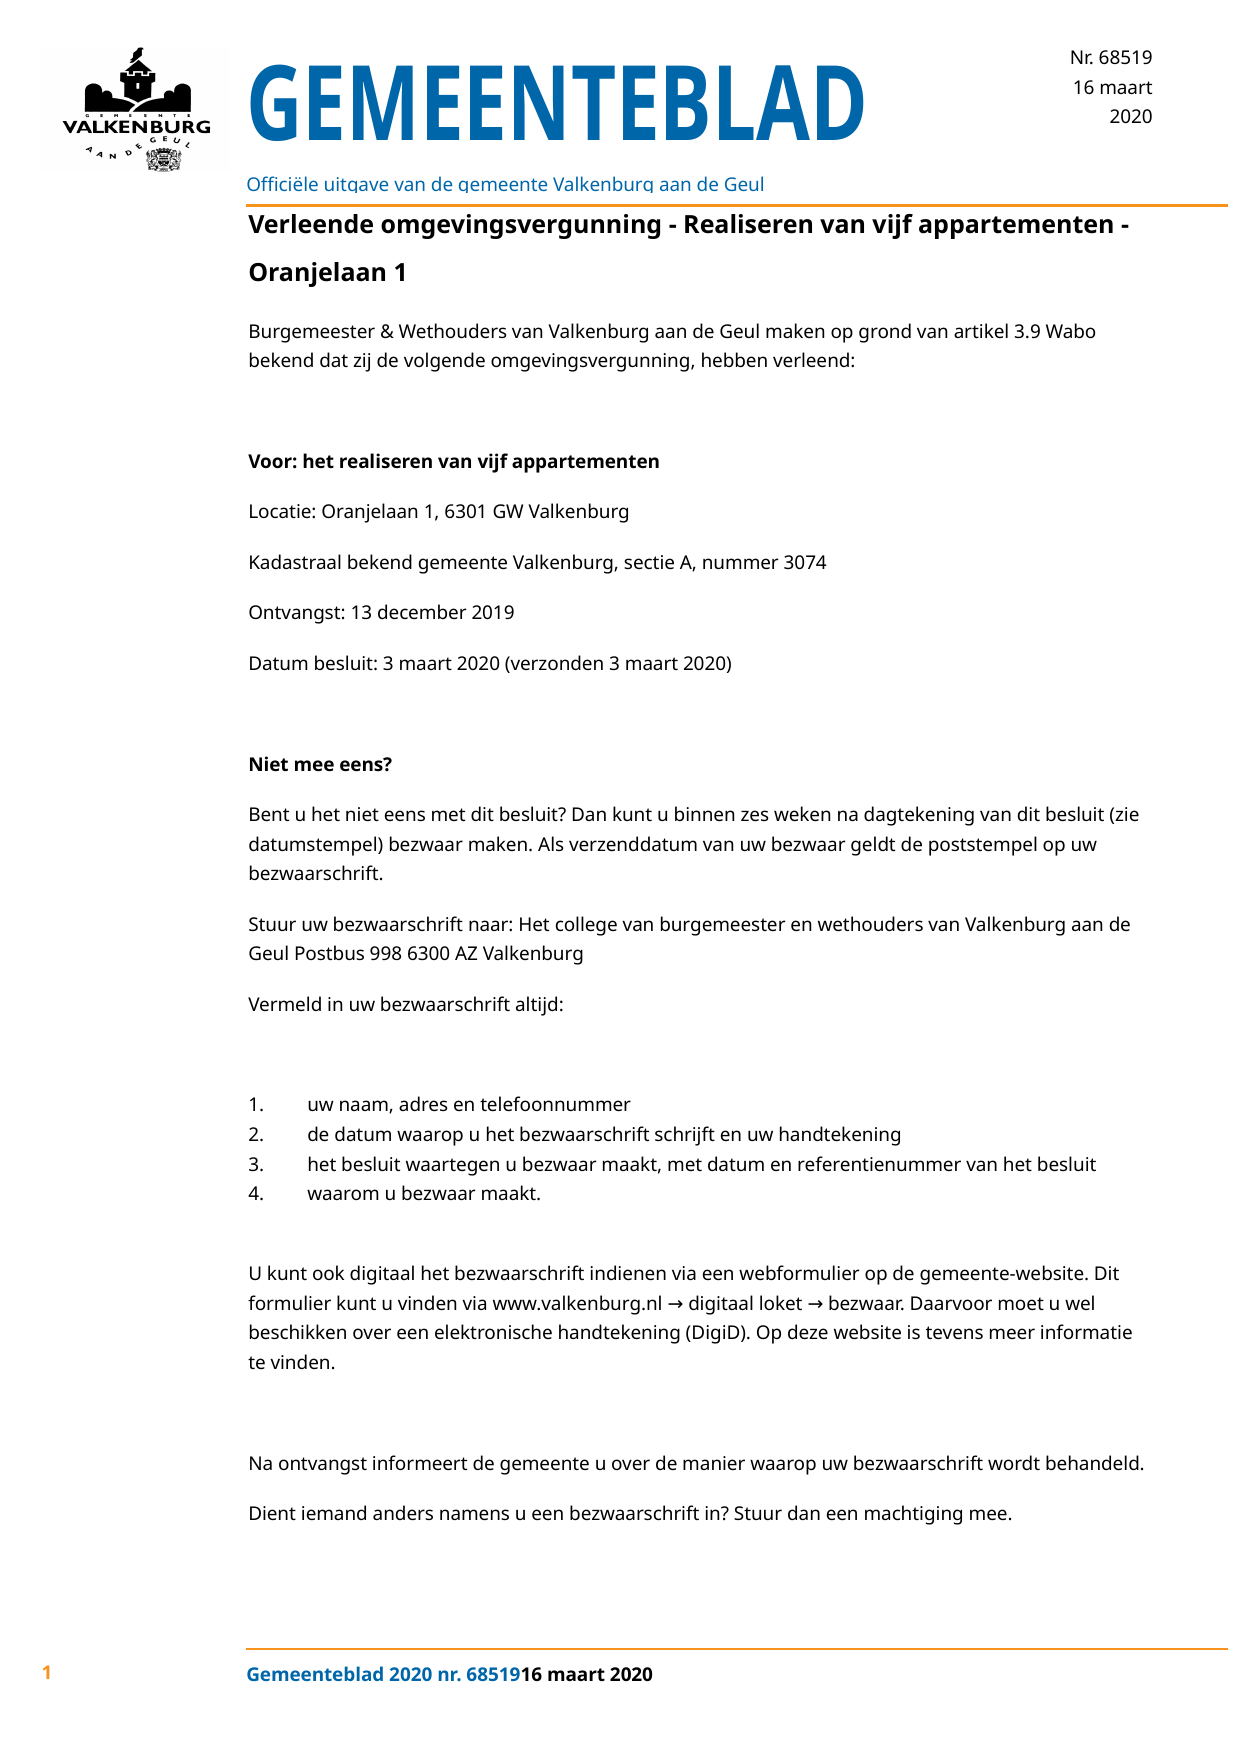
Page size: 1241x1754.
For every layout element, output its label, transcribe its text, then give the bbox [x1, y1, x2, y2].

text Verleende omgevingsvergunning - Realiseren van vijf appartementen - Oranjelaan 1 [248, 207, 1152, 288]
list het besluit waartegen u bezwaar maakt, met datum en referentienummer van het besluit [248, 1151, 1152, 1177]
text Dient iemand anders namens u een bezwaarschrift in? Stuur dan een machtiging mee. [248, 1500, 1152, 1526]
list de datum waarop u het bezwaarschrift schrijft en uw handtekening [248, 1121, 1152, 1147]
picture [41, 47, 231, 172]
text Niet mee eens? [248, 751, 1152, 777]
text Burgemeester & Wethouders van Valkenburg aan de Geul maken op grond van artikel 3.9 Wabo bekend dat zij de volgende omgevingsvergunning, hebben verleend: [248, 318, 1152, 373]
text Bent u het niet eens met dit besluit? Dan kunt u binnen zes weken na dagtekening van dit besluit (zie datumstempel) bezwaar maken. Als verzenddatum van uw bezwaar geldt de poststempel op uw bezwaarschrift. [248, 801, 1152, 886]
text Kadastraal bekend gemeente Valkenburg, sectie A, nummer 3074 [248, 549, 1152, 575]
text U kunt ook digitaal het bezwaarschrift indienen via een webformulier op de gemeente-website. Dit formulier kunt u vinden via www.valkenburg.nl → digitaal loket → bezwaar. Daarvoor moet u wel beschikken over een elektronische handtekening (DigiD). Op deze website is tevens meer informatie te vinden. [248, 1260, 1152, 1375]
text Stuur uw bezwaarschrift naar: Het college van burgemeester en wethouders van Valkenburg aan de Geul Postbus 998 6300 AZ Valkenburg [248, 911, 1152, 966]
text Vermeld in uw bezwaarschrift altijd: [248, 991, 1152, 1017]
list waarom u bezwaar maakt. [248, 1180, 1152, 1206]
text Voor: het realiseren van vijf appartementen [248, 448, 1152, 474]
text Datum besluit: 3 maart 2020 (verzonden 3 maart 2020) [248, 650, 1152, 676]
text Ontvangst: 13 december 2019 [248, 599, 1152, 625]
text Na ontvangst informeert de gemeente u over de manier waarop uw bezwaarschrift wordt behandeld. [248, 1450, 1152, 1476]
list uw naam, adres en telefoonnummer [248, 1092, 1152, 1117]
text Locatie: Oranjelaan 1, 6301 GW Valkenburg [248, 499, 1152, 524]
